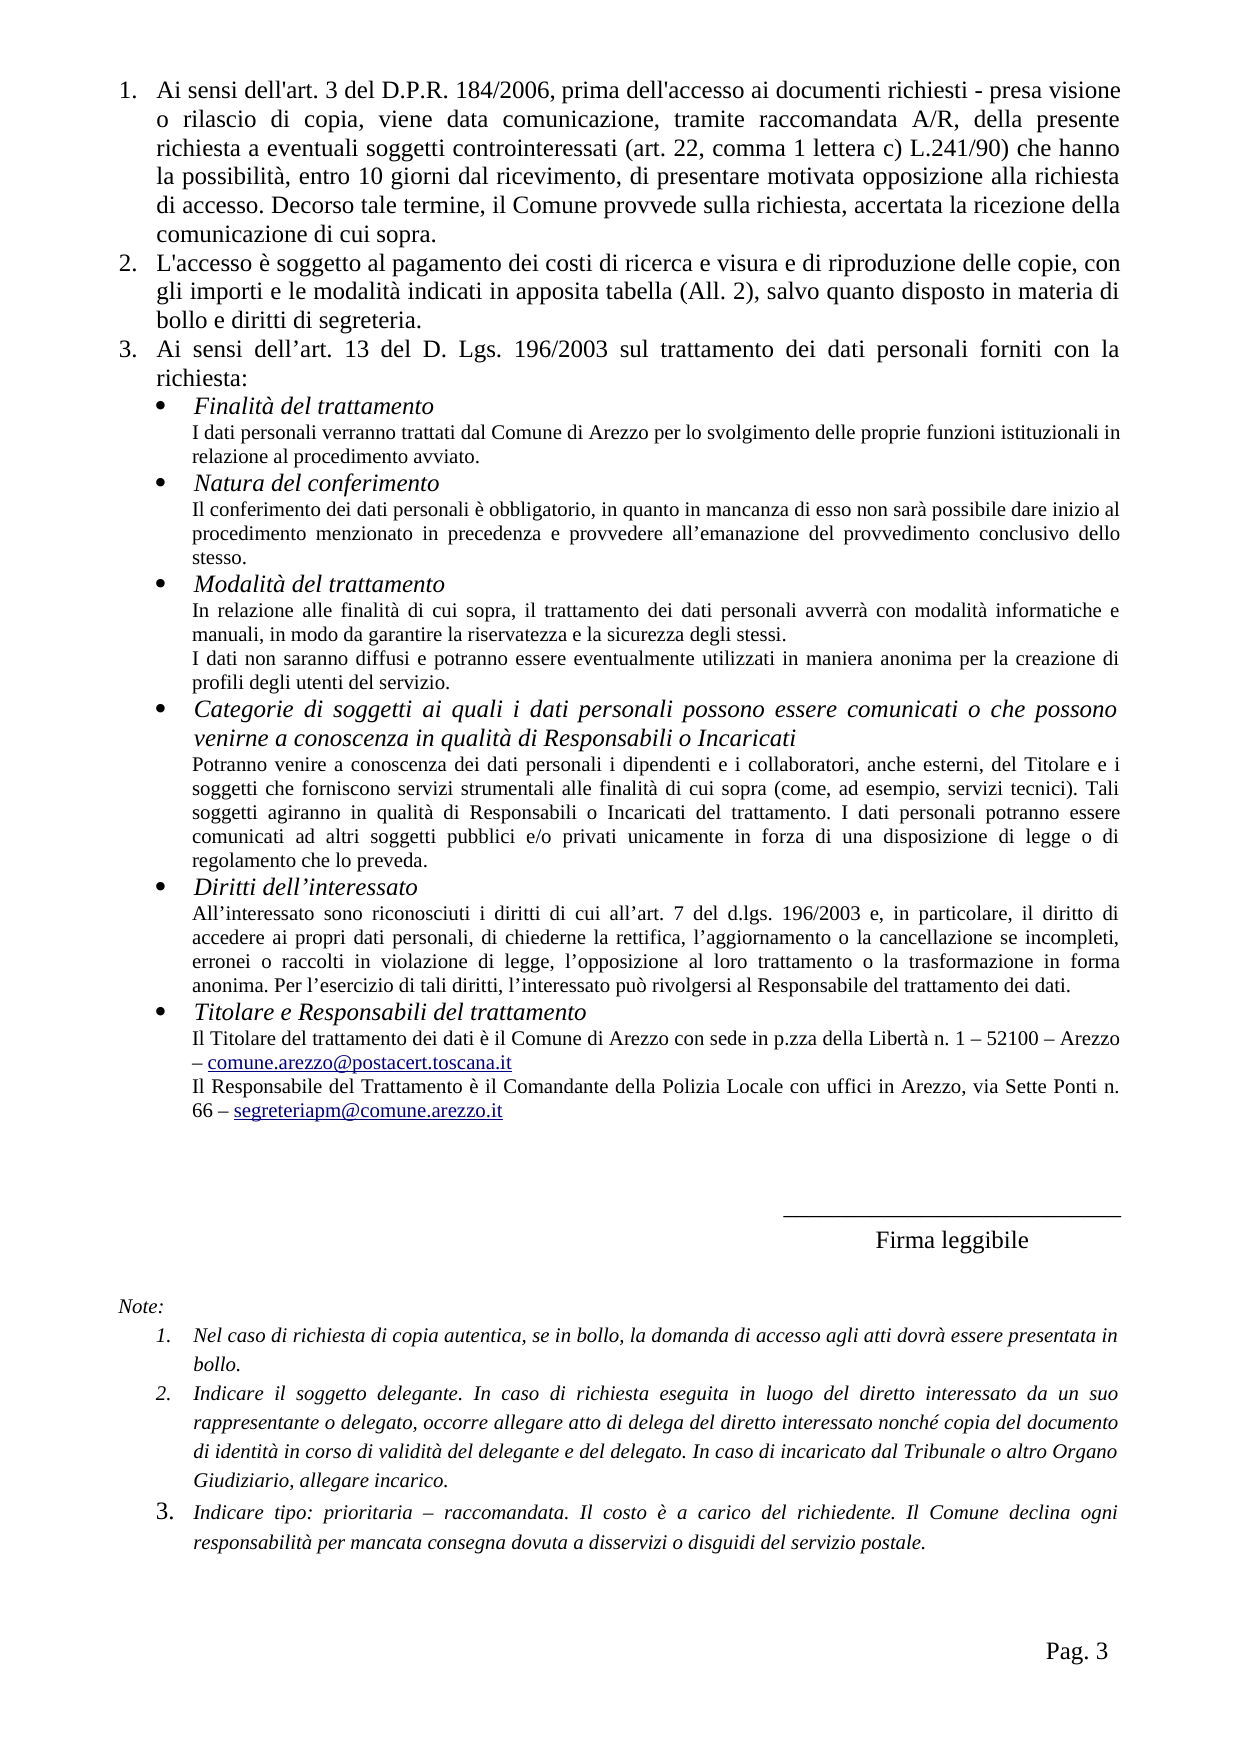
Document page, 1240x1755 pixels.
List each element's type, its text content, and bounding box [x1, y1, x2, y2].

text Potranno venire a conoscenza dei dati personali i dipendenti e i collaboratori, anche esterni, del Titolare e i soggetti che forniscono servizi strumentali alle finalità di cui sopra (come, ad esempio, servizi tecnici). Tali soggetti agiranno in qualità di Responsabili o Incaricati del trattamento. I dati personali potranno essere comunicati ad altri soggetti pubblici e/o privati unicamente in forza di una disposizione di legge o di regolamento che lo preveda. [192, 752, 1121, 872]
list Categorie di soggetti ai quali i dati personali possono essere comunicati o che possono venirne a conoscenza in qualità di Responsabili o Incaricati [156, 694, 1121, 752]
text Firma leggibile [783, 1225, 1121, 1254]
list Finalità del trattamento [156, 391, 1121, 420]
list Titolare e Responsabili del trattamento [156, 997, 1121, 1026]
list Indicare il soggetto delegante. In caso di richiesta eseguita in luogo del diretto interessato da un suo rappresentante o delegato, occorre allegare atto di delega del diretto interessato nonché copia del documento di identità in corso di validità del delegante e del delegato. In caso di incaricato dal Tribunale o altro Organo Giudiziario, allegare incarico. [156, 1381, 1121, 1492]
list Diritti dell’interessato [156, 872, 1121, 901]
list Nel caso di richiesta di copia autentica, se in bollo, la domanda di accesso agli atti dovrà essere presentata in bollo. [156, 1323, 1121, 1376]
list Modalità del trattamento [156, 569, 1121, 598]
text Note: [118, 1294, 1121, 1318]
list Indicare tipo: prioritaria – raccomandata. Il costo è a carico del richiedente. Il Comune declina ogni responsabilità per mancata consegna dovuta a disservizi o disguidi del servizio postale. [156, 1496, 1121, 1554]
list Ai sensi dell'art. 3 del D.P.R. 184/2006, prima dell'accesso ai documenti richiesti - presa visione o rilascio di copia, viene data comunicazione, tramite raccomandata A/R, della presente richiesta a eventuali soggetti controinteressati (art. 22, comma 1 lettera c) L.241/90) che hanno la possibilità, entro 10 giorni dal ricevimento, di presentare motivata opposizione alla richiesta di accesso. Decorso tale termine, il Comune provvede sulla richiesta, accertata la ricezione della comunicazione di cui sopra. [119, 75, 1121, 248]
text ___________________________ [783, 1191, 1121, 1216]
list Natura del conferimento [156, 468, 1121, 497]
text I dati non saranno diffusi e potranno essere eventualmente utilizzati in maniera anonima per la creazione di profili degli utenti del servizio. [192, 646, 1121, 694]
text Il Responsabile del Trattamento è il Comandante della Polizia Locale con uffici in Arezzo, via Sette Ponti n. 66 – segreteriapm@comune.arezzo.it [192, 1074, 1121, 1122]
list Ai sensi dell’art. 13 del D. Lgs. 196/2003 sul trattamento dei dati personali forniti con la richiesta: [119, 334, 1121, 391]
text All’interessato sono riconosciuti i diritti di cui all’art. 7 del d.lgs. 196/2003 e, in particolare, il diritto di accedere ai propri dati personali, di chiederne la rettifica, l’aggiornamento o la cancellazione se incompleti, erronei o raccolti in violazione di legge, l’opposizione al loro trattamento o la trasformazione in forma anonima. Per l’esercizio di tali diritti, l’interessato può rivolgersi al Responsabile del trattamento dei dati. [192, 901, 1121, 997]
text In relazione alle finalità di cui sopra, il trattamento dei dati personali avverrà con modalità informatiche e manuali, in modo da garantire la riservatezza e la sicurezza degli stessi. [192, 598, 1121, 646]
text Il conferimento dei dati personali è obbligatorio, in quanto in mancanza di esso non sarà possibile dare inizio al procedimento menzionato in precedenza e provvedere all’emanazione del provvedimento conclusivo dello stesso. [192, 497, 1121, 569]
text I dati personali verranno trattati dal Comune di Arezzo per lo svolgimento delle proprie funzioni istituzionali in relazione al procedimento avviato. [192, 420, 1121, 468]
list L'accesso è soggetto al pagamento dei costi di ricerca e visura e di riproduzione delle copie, con gli importi e le modalità indicati in apposita tabella (All. 2), salvo quanto disposto in materia di bollo e diritti di segreteria. [119, 248, 1121, 334]
text Il Titolare del trattamento dei dati è il Comune di Arezzo con sede in p.zza della Libertà n. 1 – 52100 – Arezzo – comune.arezzo@postacert.toscana.it [192, 1026, 1121, 1074]
